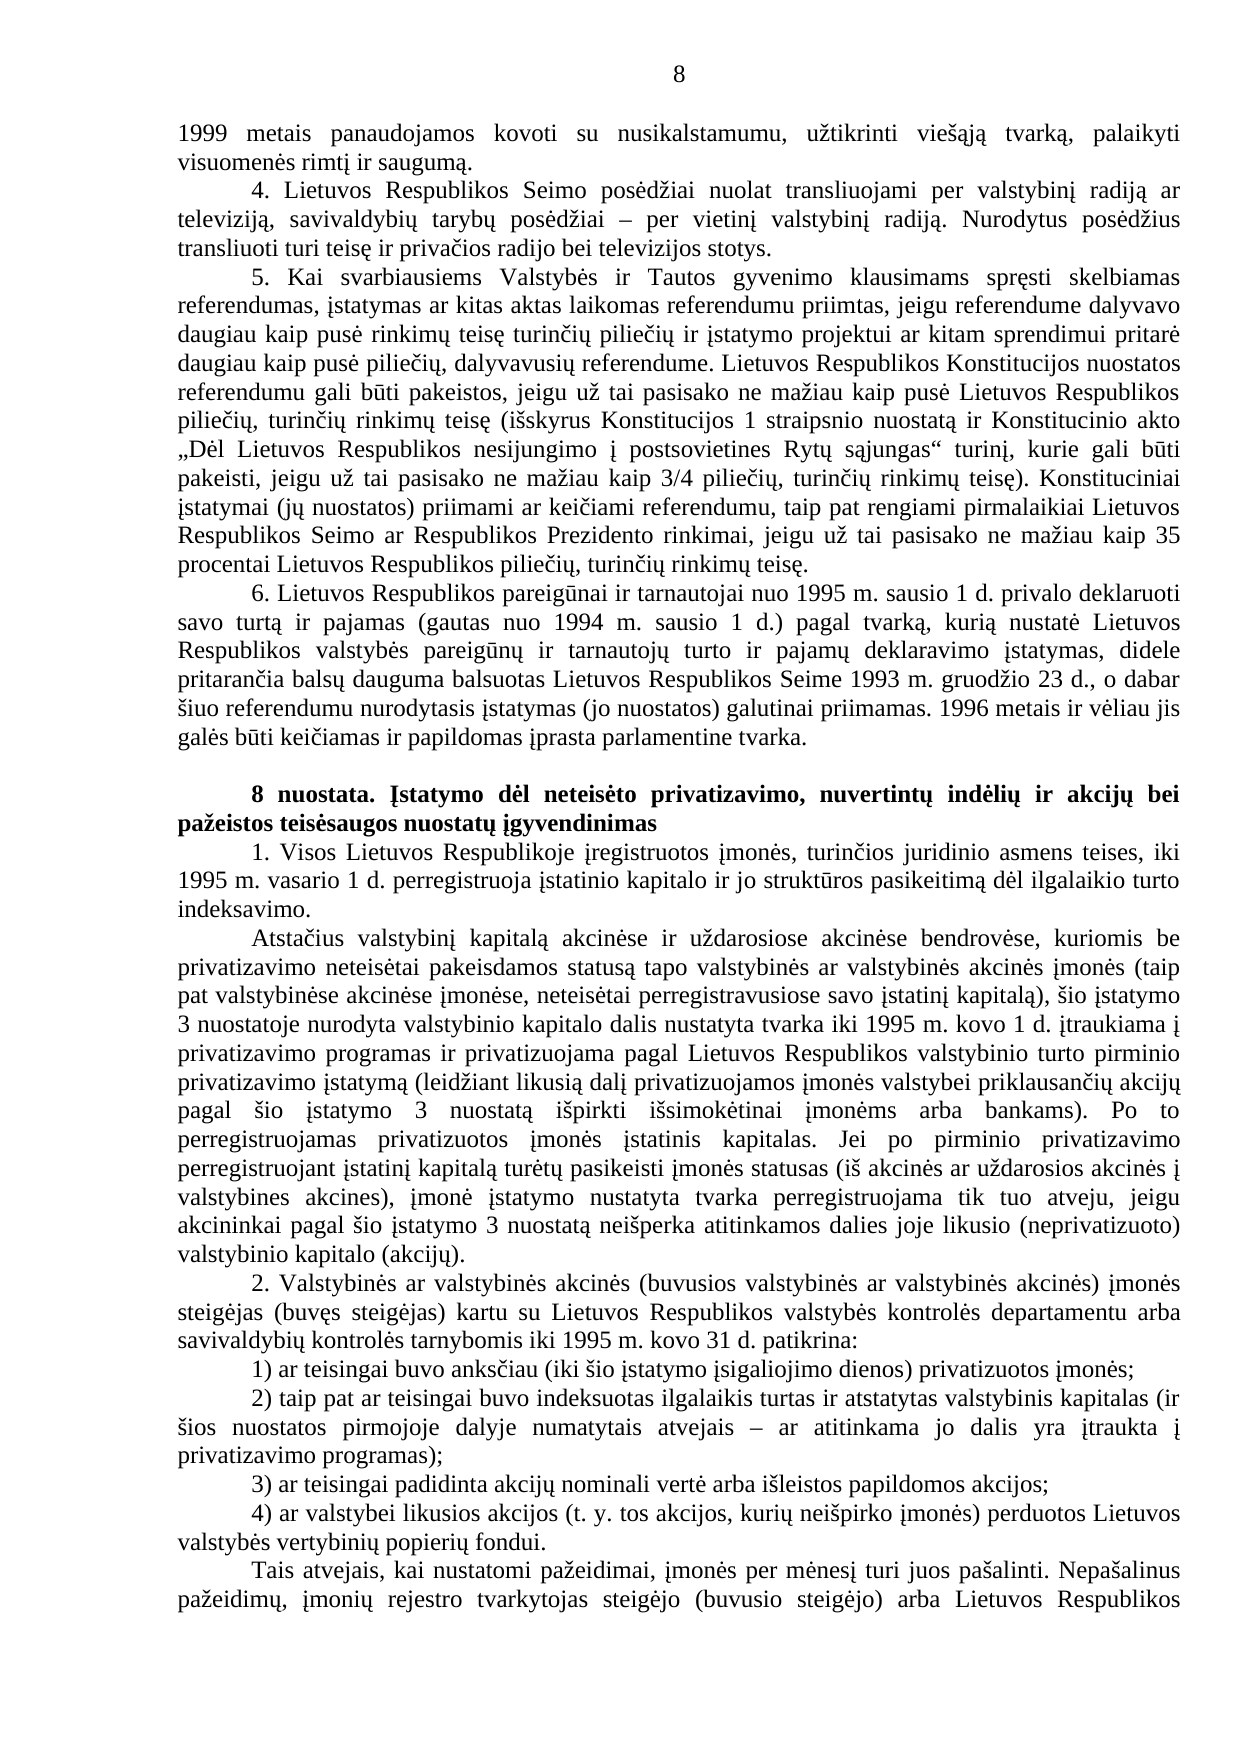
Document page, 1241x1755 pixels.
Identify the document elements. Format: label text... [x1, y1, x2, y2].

text 2. Valstybinės ar valstybinės akcinės (buvusios valstybinės ar valstybinės akcinės) įmonės steigėjas (buvęs steigėjas) kartu su Lietuvos Respublikos valstybės kontrolės departamentu arba savivaldybių kontrolės tarnybomis iki 1995 m. kovo 31 d. patikrina: [177, 1268, 1181, 1354]
text 1999 metais panaudojamos kovoti su nusikalstamumu, užtikrinti viešąją tvarką, palaikyti visuomenės rimtį ir saugumą. [177, 118, 1181, 176]
text 2) taip pat ar teisingai buvo indeksuotas ilgalaikis turtas ir atstatytas valstybinis kapitalas (ir šios nuostatos pirmojoje dalyje numatytais atvejais – ar atitinkama jo dalis yra įtraukta į privatizavimo programas); [177, 1383, 1181, 1469]
text 4) ar valstybei likusios akcijos (t. y. tos akcijos, kurių neišpirko įmonės) perduotos Lietuvos valstybės vertybinių popierių fondui. [177, 1498, 1181, 1556]
text 5. Kai svarbiausiems Valstybės ir Tautos gyvenimo klausimams spręsti skelbiamas referendumas, įstatymas ar kitas aktas laikomas referendumu priimtas, jeigu referendume dalyvavo daugiau kaip pusė rinkimų teisę turinčių piliečių ir įstatymo projektui ar kitam sprendimui pritarė daugiau kaip pusė piliečių, dalyvavusių referendume. Lietuvos Respublikos Konstitucijos nuostatos referendumu gali būti pakeistos, jeigu už tai pasisako ne mažiau kaip pusė Lietuvos Respublikos piliečių, turinčių rinkimų teisę (išskyrus Konstitucijos 1 straipsnio nuostatą ir Konstitucinio akto „Dėl Lietuvos Respublikos nesijungimo į postsovietines Rytų sąjungas“ turinį, kurie gali būti pakeisti, jeigu už tai pasisako ne mažiau kaip 3/4 piliečių, turinčių rinkimų teisę). Konstituciniai įstatymai (jų nuostatos) priimami ar keičiami referendumu, taip pat rengiami pirmalaikiai Lietuvos Respublikos Seimo ar Respublikos Prezidento rinkimai, jeigu už tai pasisako ne mažiau kaip 35 procentai Lietuvos Respublikos piliečių, turinčių rinkimų teisę. [177, 262, 1181, 578]
text 1) ar teisingai buvo anksčiau (iki šio įstatymo įsigaliojimo dienos) privatizuotos įmonės; [177, 1354, 1181, 1383]
text 6. Lietuvos Respublikos pareigūnai ir tarnautojai nuo 1995 m. sausio 1 d. privalo deklaruoti savo turtą ir pajamas (gautas nuo 1994 m. sausio 1 d.) pagal tvarką, kurią nustatė Lietuvos Respublikos valstybės pareigūnų ir tarnautojų turto ir pajamų deklaravimo įstatymas, didele pritarančia balsų dauguma balsuotas Lietuvos Respublikos Seime 1993 m. gruodžio 23 d., o dabar šiuo referendumu nurodytasis įstatymas (jo nuostatos) galutinai priimamas. 1996 metais ir vėliau jis galės būti keičiamas ir papildomas įprasta parlamentine tvarka. [177, 578, 1181, 751]
text 4. Lietuvos Respublikos Seimo posėdžiai nuolat transliuojami per valstybinį radiją ar televiziją, savivaldybių tarybų posėdžiai – per vietinį valstybinį radiją. Nurodytus posėdžius transliuoti turi teisę ir privačios radijo bei televizijos stotys. [177, 176, 1181, 262]
text 3) ar teisingai padidinta akcijų nominali vertė arba išleistos papildomos akcijos; [177, 1469, 1181, 1498]
text 8 nuostata. Įstatymo dėl neteisėto privatizavimo, nuvertintų indėlių ir akcijų bei pažeistos teisėsaugos nuostatų įgyvendinimas [177, 779, 1181, 837]
text Tais atvejais, kai nustatomi pažeidimai, įmonės per mėnesį turi juos pašalinti. Nepašalinus pažeidimų, įmonių rejestro tvarkytojas steigėjo (buvusio steigėjo) arba Lietuvos Respublikos [177, 1556, 1181, 1613]
text Atstačius valstybinį kapitalą akcinėse ir uždarosiose akcinėse bendrovėse, kuriomis be privatizavimo neteisėtai pakeisdamos statusą tapo valstybinės ar valstybinės akcinės įmonės (taip pat valstybinėse akcinėse įmonėse, neteisėtai perregistravusiose savo įstatinį kapitalą), šio įstatymo 3 nuostatoje nurodyta valstybinio kapitalo dalis nustatyta tvarka iki 1995 m. kovo 1 d. įtraukiama į privatizavimo programas ir privatizuojama pagal Lietuvos Respublikos valstybinio turto pirminio privatizavimo įstatymą (leidžiant likusią dalį privatizuojamos įmonės valstybei priklausančių akcijų pagal šio įstatymo 3 nuostatą išpirkti išsimokėtinai įmonėms arba bankams). Po to perregistruojamas privatizuotos įmonės įstatinis kapitalas. Jei po pirminio privatizavimo perregistruojant įstatinį kapitalą turėtų pasikeisti įmonės statusas (iš akcinės ar uždarosios akcinės į valstybines akcines), įmonė įstatymo nustatyta tvarka perregistruojama tik tuo atveju, jeigu akcininkai pagal šio įstatymo 3 nuostatą neišperka atitinkamos dalies joje likusio (neprivatizuoto) valstybinio kapitalo (akcijų). [177, 923, 1181, 1268]
text 1. Visos Lietuvos Respublikoje įregistruotos įmonės, turinčios juridinio asmens teises, iki 1995 m. vasario 1 d. perregistruoja įstatinio kapitalo ir jo struktūros pasikeitimą dėl ilgalaikio turto indeksavimo. [177, 837, 1181, 923]
